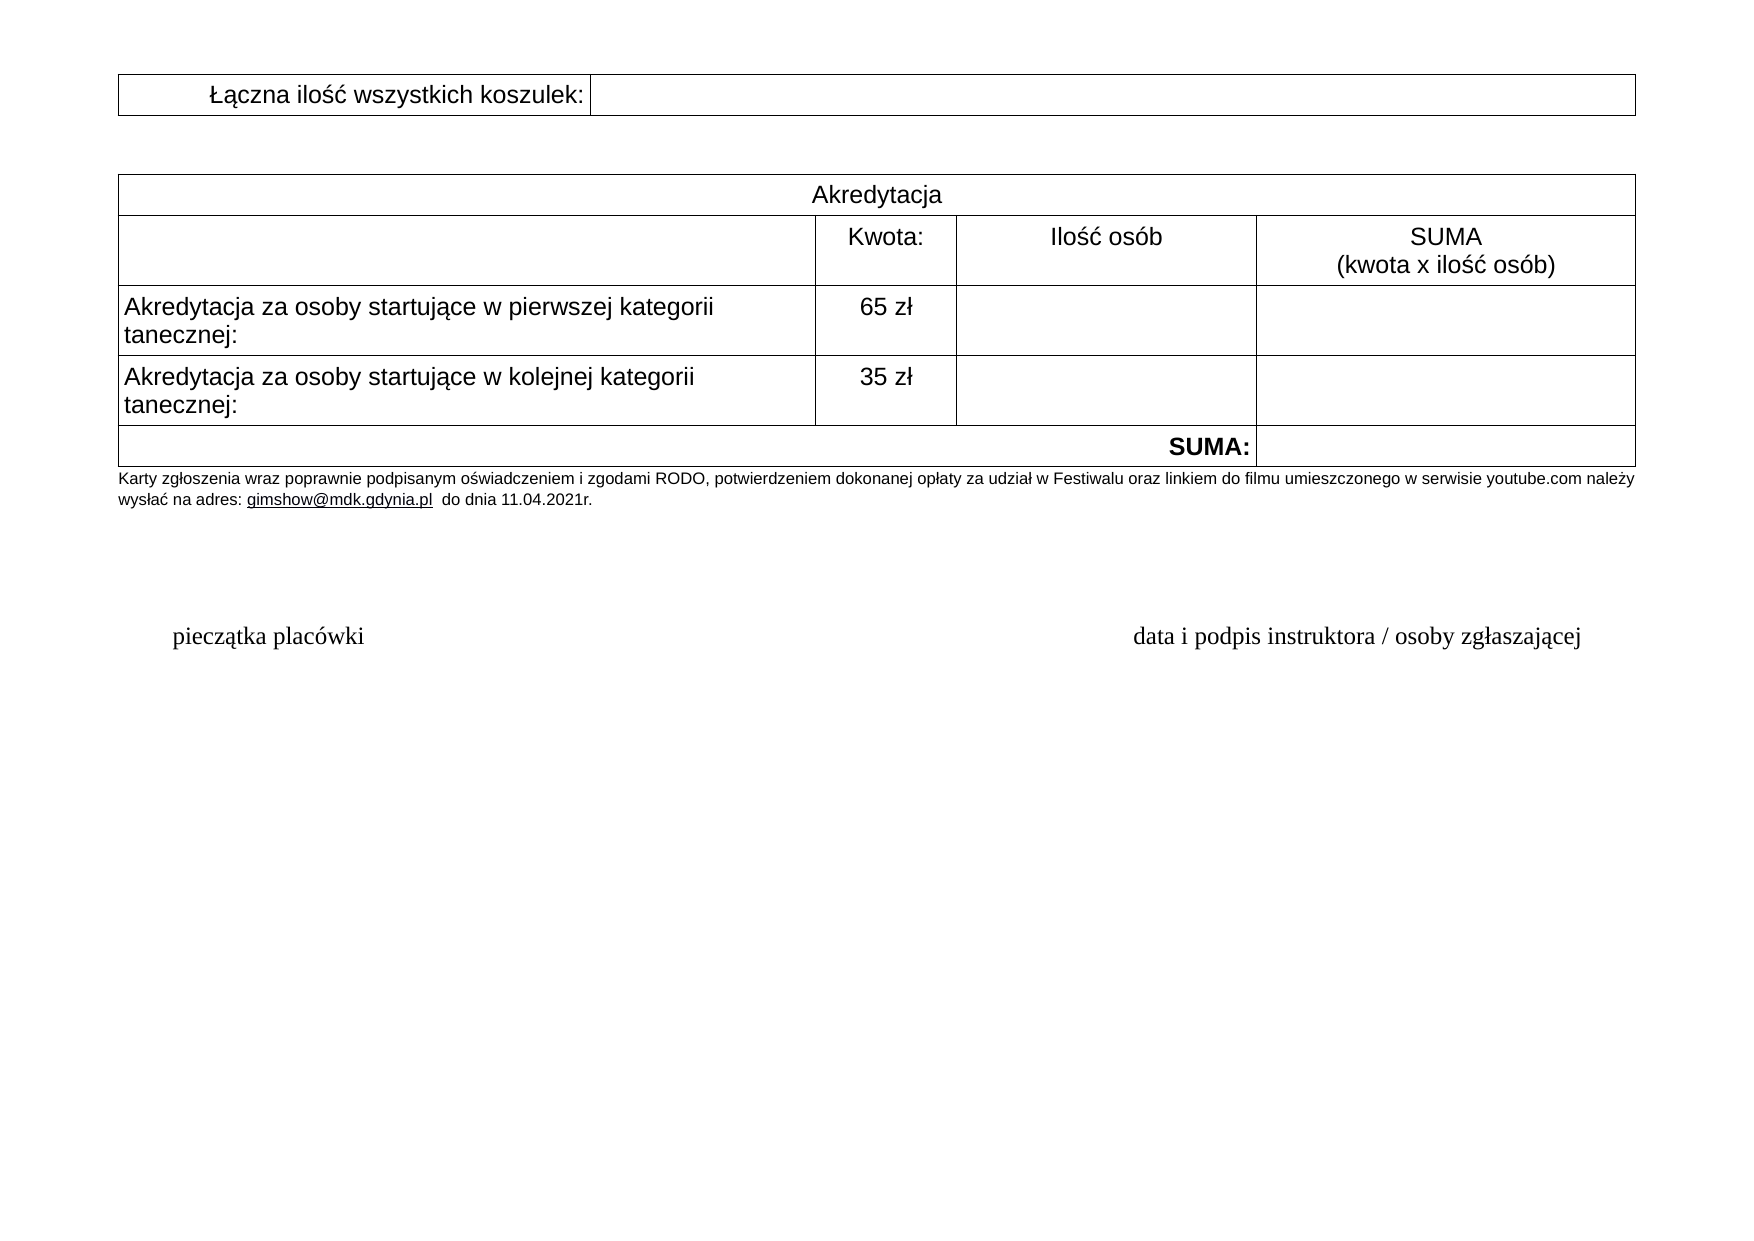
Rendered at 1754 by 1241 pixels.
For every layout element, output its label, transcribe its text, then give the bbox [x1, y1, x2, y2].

table_cell 65 zł [816, 286, 956, 355]
table_header Akredytacja [119, 175, 1635, 215]
table_cell [957, 286, 1256, 355]
text Karty zgłoszenia wraz poprawnie podpisanym oświadczeniem i zgodami RODO, potwierdzeniem dokonanej opłaty za udział w Festiwalu oraz linkiem do filmu umieszczonego w serwisie youtube.com należy wysłać na adres: gimshow@mdk.gdynia.pl do dnia 11.04.2021r. [118, 469, 1636, 509]
table_cell [957, 356, 1256, 425]
table_cell Akredytacja za osoby startujące w pierwszej kategorii tanecznej: [119, 286, 815, 355]
table_cell [119, 216, 815, 285]
table_cell [1257, 356, 1635, 425]
table_cell [1257, 426, 1635, 466]
table_cell [1257, 286, 1635, 355]
text pieczątka placówki data i podpis instruktora / osoby zgłaszającej [118, 621, 1636, 650]
table_cell SUMA: [119, 426, 1256, 466]
table_cell SUMA (kwota x ilość osób) [1257, 216, 1635, 285]
table_cell [591, 75, 1635, 115]
table_cell Ilość osób [957, 216, 1256, 285]
table_cell Łączna ilość wszystkich koszulek: [119, 75, 590, 115]
table_cell Akredytacja za osoby startujące w kolejnej kategorii tanecznej: [119, 356, 815, 425]
table_cell 35 zł [816, 356, 956, 425]
table_cell Kwota: [816, 216, 956, 285]
